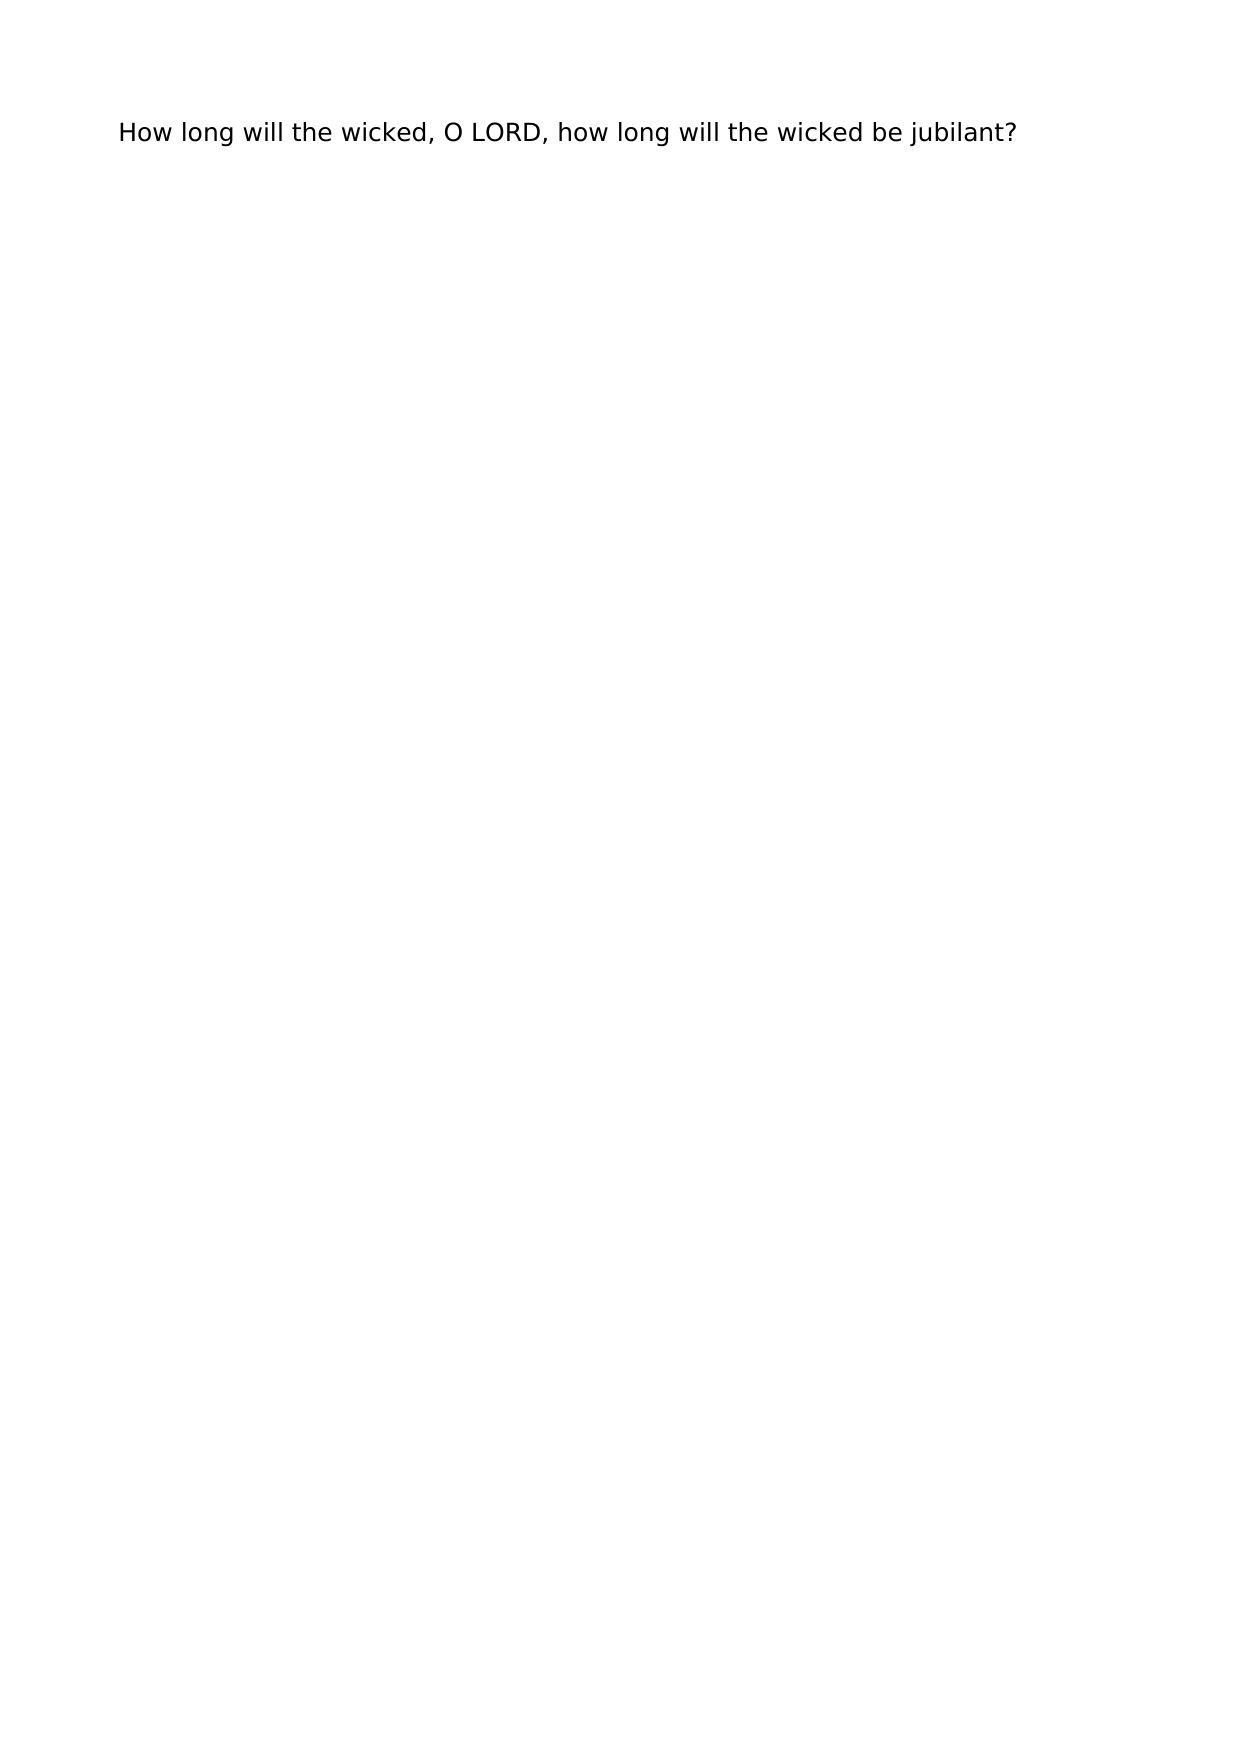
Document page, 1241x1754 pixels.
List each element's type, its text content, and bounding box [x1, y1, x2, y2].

text How long will the wicked, O LORD, how long will the wicked be jubilant? [118, 118, 1122, 147]
